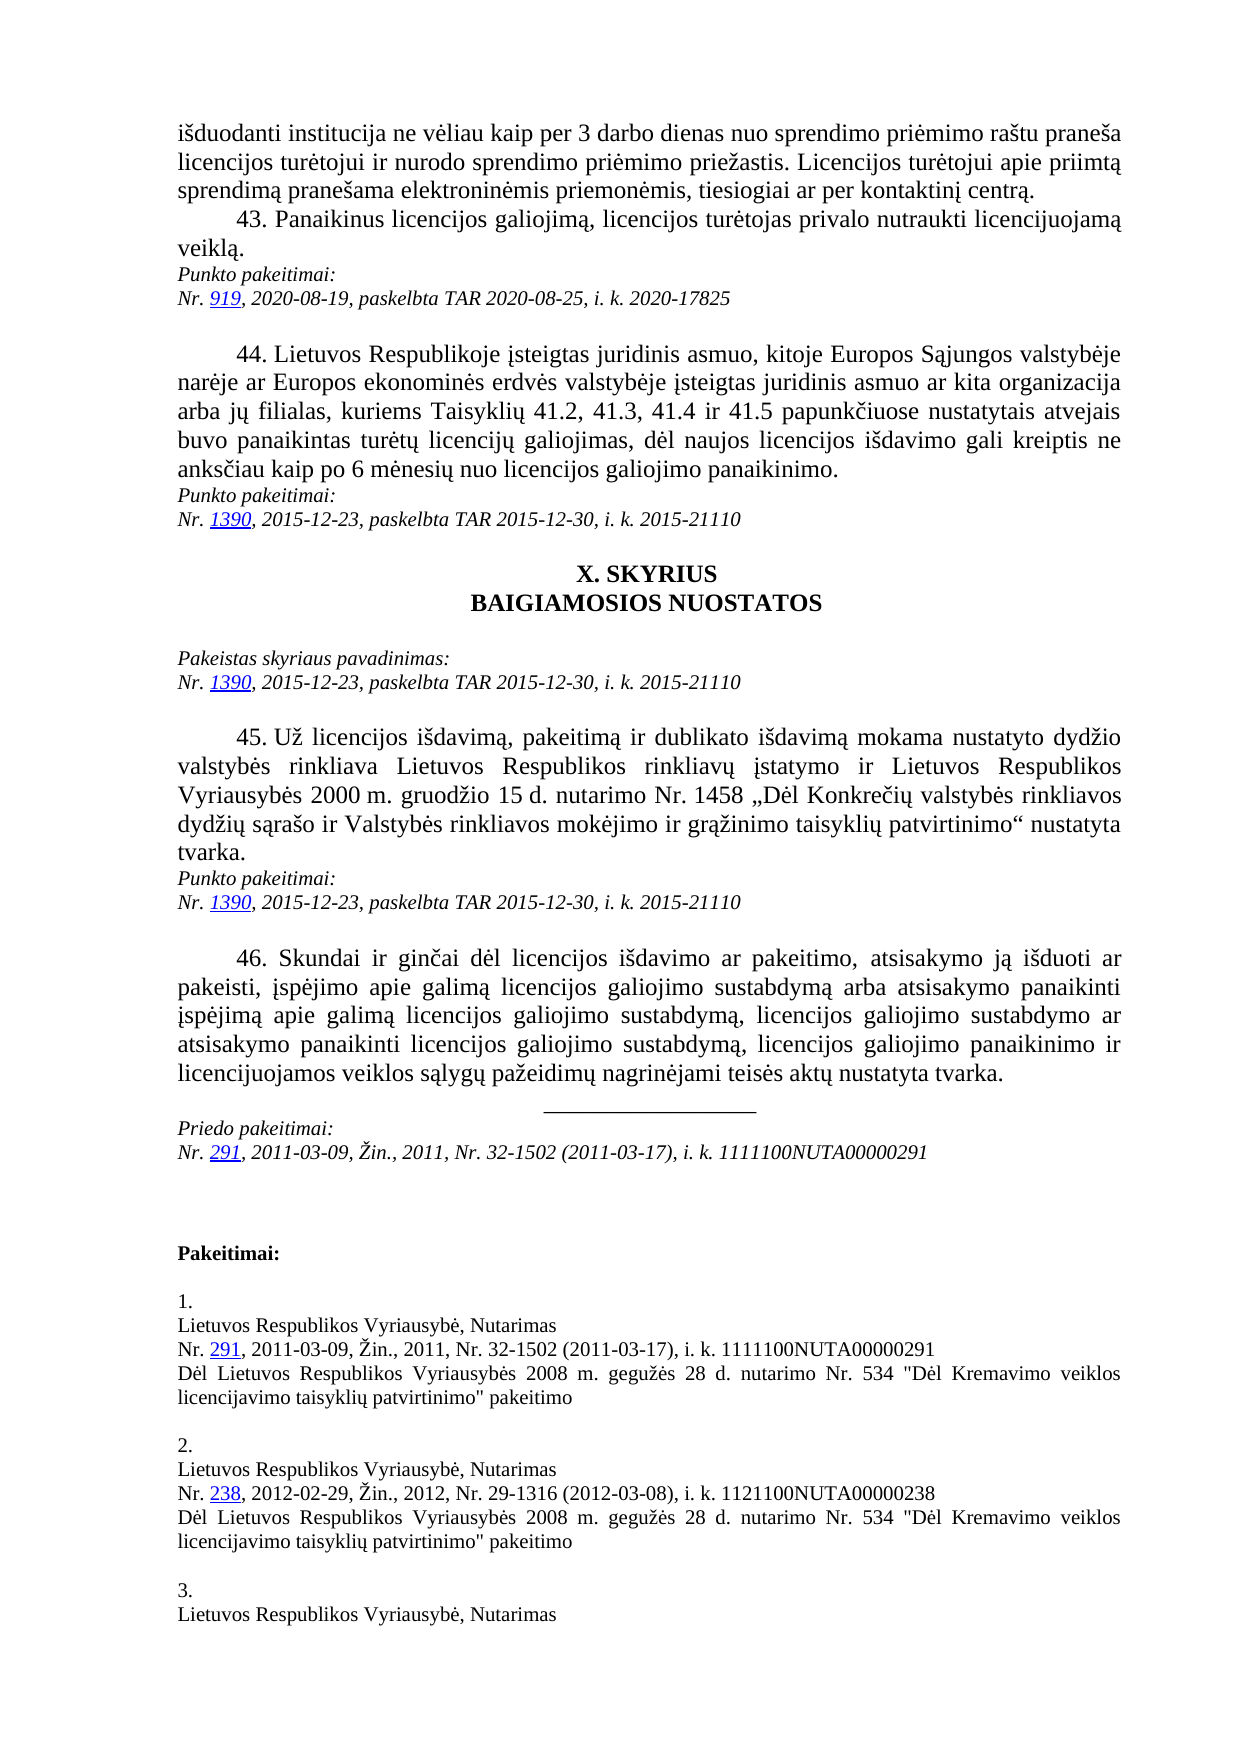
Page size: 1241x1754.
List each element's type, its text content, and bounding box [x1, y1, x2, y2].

text Lietuvos Respublikos Vyriausybė, Nutarimas [177, 1313, 1122, 1337]
text 44. Lietuvos Respublikoje įsteigtas juridinis asmuo, kitoje Europos Sąjungos valstybėje narėje ar Europos ekonominės erdvės valstybėje įsteigtas juridinis asmuo ar kita organizacija arba jų filialas, kuriems Taisyklių 41.2, 41.3, 41.4 ir 41.5 papunkčiuose nustatytais atvejais buvo panaikintas turėtų licencijų galiojimas, dėl naujos licencijos išdavimo gali kreiptis ne anksčiau kaip po 6 mėnesių nuo licencijos galiojimo panaikinimo. [177, 339, 1122, 482]
text Nr. 291, 2011-03-09, Žin., 2011, Nr. 32-1502 (2011-03-17), i. k. 1111100NUTA00000291 [177, 1140, 1122, 1164]
text Dėl Lietuvos Respublikos Vyriausybės 2008 m. gegužės 28 d. nutarimo Nr. 534 "Dėl Kremavimo veiklos licencijavimo taisyklių patvirtinimo" pakeitimo [177, 1361, 1122, 1409]
text Nr. 919, 2020-08-19, paskelbta TAR 2020-08-25, i. k. 2020-17825 [177, 286, 1122, 310]
text Punkto pakeitimai: [177, 866, 1122, 890]
text Lietuvos Respublikos Vyriausybė, Nutarimas [177, 1457, 1122, 1481]
text Punkto pakeitimai: [177, 482, 1122, 507]
text 1. [177, 1289, 1122, 1313]
text 2. [177, 1433, 1122, 1457]
text Dėl Lietuvos Respublikos Vyriausybės 2008 m. gegužės 28 d. nutarimo Nr. 534 "Dėl Kremavimo veiklos licencijavimo taisyklių patvirtinimo" pakeitimo [177, 1505, 1122, 1553]
text Punkto pakeitimai: [177, 262, 1122, 286]
text 46. Skundai ir ginčai dėl licencijos išdavimo ar pakeitimo, atsisakymo ją išduoti ar pakeisti, įspėjimo apie galimą licencijos galiojimo sustabdymą arba atsisakymo panaikinti įspėjimą apie galimą licencijos galiojimo sustabdymą, licencijos galiojimo sustabdymo ar atsisakymo panaikinti licencijos galiojimo sustabdymą, licencijos galiojimo panaikinimo ir licencijuojamos veiklos sąlygų pažeidimų nagrinėjami teisės aktų nustatyta tvarka. [177, 943, 1122, 1087]
text Pakeitimai: [177, 1241, 1122, 1265]
text _________________ [177, 1087, 1122, 1116]
text Priedo pakeitimai: [177, 1116, 1122, 1140]
text 43. Panaikinus licencijos galiojimą, licencijos turėtojas privalo nutraukti licencijuojamą veiklą. [177, 204, 1122, 262]
text išduodanti institucija ne vėliau kaip per 3 darbo dienas nuo sprendimo priėmimo raštu praneša licencijos turėtojui ir nurodo sprendimo priėmimo priežastis. Licencijos turėtojui apie priimtą sprendimą pranešama elektroninėmis priemonėmis, tiesiogiai ar per kontaktinį centrą. [177, 118, 1122, 204]
text 45. Už licencijos išdavimą, pakeitimą ir dublikato išdavimą mokama nustatyto dydžio valstybės rinkliava Lietuvos Respublikos rinkliavų įstatymo ir Lietuvos Respublikos Vyriausybės 2000 m. gruodžio 15 d. nutarimo Nr. 1458 „Dėl Konkrečių valstybės rinkliavos dydžių sąrašo ir Valstybės rinkliavos mokėjimo ir grąžinimo taisyklių patvirtinimo“ nustatyta tvarka. [177, 722, 1122, 866]
text Lietuvos Respublikos Vyriausybė, Nutarimas [177, 1602, 1122, 1626]
text 3. [177, 1577, 1122, 1602]
text Nr. 1390, 2015-12-23, paskelbta TAR 2015-12-30, i. k. 2015-21110 [177, 507, 1122, 531]
text Pakeistas skyriaus pavadinimas: [177, 646, 1122, 670]
text X. SKYRIUS BAIGIAMOSIOS NUOSTATOS [177, 559, 1122, 617]
text Nr. 238, 2012-02-29, Žin., 2012, Nr. 29-1316 (2012-03-08), i. k. 1121100NUTA00000238 [177, 1481, 1122, 1505]
text Nr. 1390, 2015-12-23, paskelbta TAR 2015-12-30, i. k. 2015-21110 [177, 890, 1122, 914]
text Nr. 1390, 2015-12-23, paskelbta TAR 2015-12-30, i. k. 2015-21110 [177, 670, 1122, 694]
text Nr. 291, 2011-03-09, Žin., 2011, Nr. 32-1502 (2011-03-17), i. k. 1111100NUTA00000291 [177, 1337, 1122, 1361]
